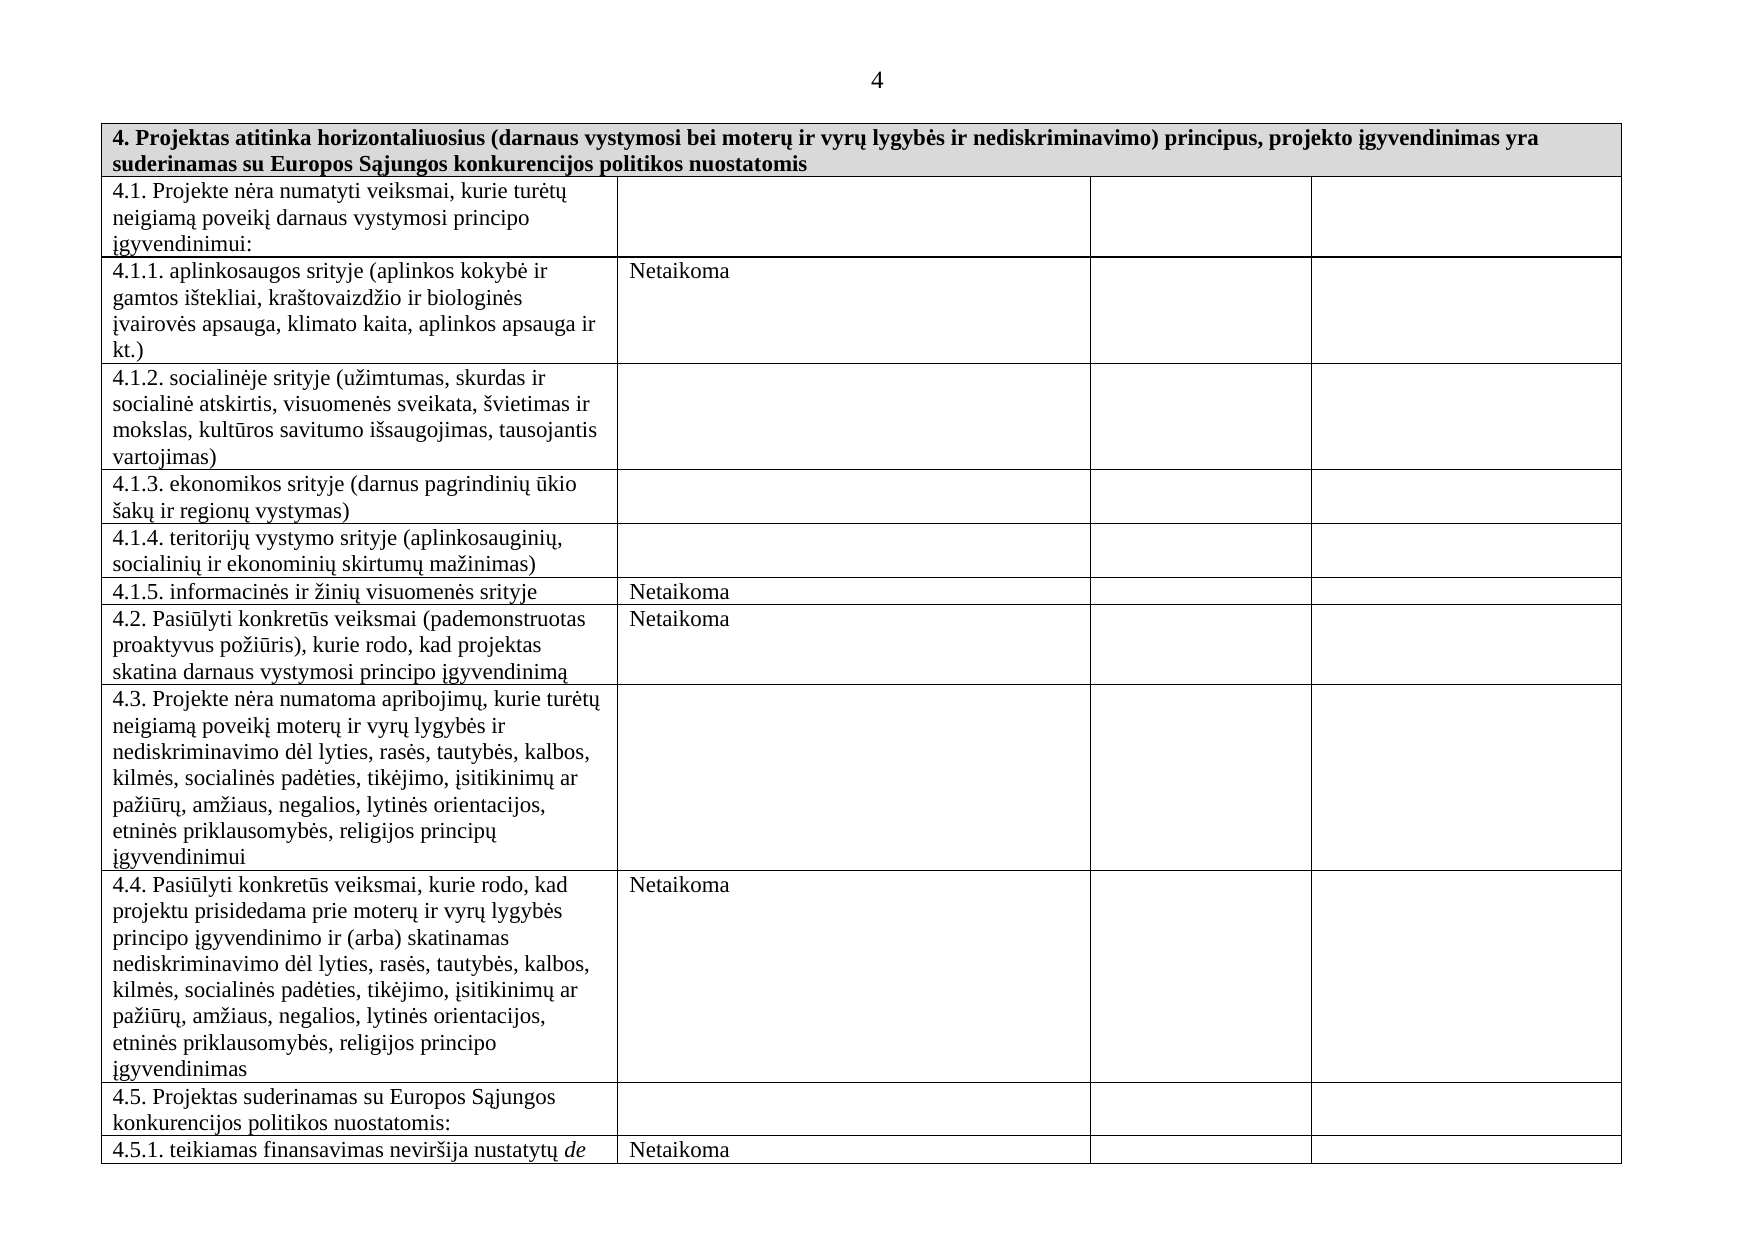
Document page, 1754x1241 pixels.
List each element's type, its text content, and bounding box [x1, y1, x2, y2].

table_cell [618, 685, 1090, 870]
table_cell [1312, 524, 1621, 577]
table_cell [618, 524, 1090, 577]
table_cell [1091, 1083, 1311, 1135]
table_cell [1312, 364, 1621, 469]
table_cell [1091, 258, 1311, 363]
table_cell Netaikoma [618, 605, 1090, 684]
table_cell Netaikoma [618, 871, 1090, 1082]
table_cell [618, 177, 1090, 256]
table_cell [1091, 871, 1311, 1082]
table_cell 4.1.5. informacinės ir žinių visuomenės srityje [102, 578, 617, 604]
table_cell 4.5.1. teikiamas finansavimas neviršija nustatytų de [102, 1136, 617, 1163]
table_cell [1091, 524, 1311, 577]
table_cell 4.1.1. aplinkosaugos srityje (aplinkos kokybė ir gamtos ištekliai, kraštovaizdžio ir biologinės įvairovės apsauga, klimato kaita, aplinkos apsauga ir kt.) [102, 258, 617, 363]
table_cell [1312, 177, 1621, 256]
table_cell [1312, 1083, 1621, 1135]
table_cell Netaikoma [618, 258, 1090, 363]
table_cell [1091, 605, 1311, 684]
table_cell [618, 364, 1090, 469]
table_cell Netaikoma [618, 578, 1090, 604]
table_cell [1312, 685, 1621, 870]
table_cell [1091, 364, 1311, 469]
table_cell [1091, 578, 1311, 604]
table_cell 4.3. Projekte nėra numatoma apribojimų, kurie turėtų neigiamą poveikį moterų ir vyrų lygybės ir nediskriminavimo dėl lyties, rasės, tautybės, kalbos, kilmės, socialinės padėties, tikėjimo, įsitikinimų ar pažiūrų, amžiaus, negalios, lytinės orientacijos, etninės priklausomybės, religijos principų įgyvendinimui [102, 685, 617, 870]
table_cell 4.4. Pasiūlyti konkretūs veiksmai, kurie rodo, kad projektu prisidedama prie moterų ir vyrų lygybės principo įgyvendinimo ir (arba) skatinamas nediskriminavimo dėl lyties, rasės, tautybės, kalbos, kilmės, socialinės padėties, tikėjimo, įsitikinimų ar pažiūrų, amžiaus, negalios, lytinės orientacijos, etninės priklausomybės, religijos principo įgyvendinimas [102, 871, 617, 1082]
table_cell 4.1.4. teritorijų vystymo srityje (aplinkosauginių, socialinių ir ekonominių skirtumų mažinimas) [102, 524, 617, 577]
table_cell 4.1.2. socialinėje srityje (užimtumas, skurdas ir socialinė atskirtis, visuomenės sveikata, švietimas ir mokslas, kultūros savitumo išsaugojimas, tausojantis vartojimas) [102, 364, 617, 469]
table_cell [1091, 685, 1311, 870]
table_cell 4. Projektas atitinka horizontaliuosius (darnaus vystymosi bei moterų ir vyrų lygybės ir nediskriminavimo) principus, projekto įgyvendinimas yra suderinamas su Europos Sąjungos konkurencijos politikos nuostatomis [102, 124, 1621, 176]
table_cell 4.2. Pasiūlyti konkretūs veiksmai (pademonstruotas proaktyvus požiūris), kurie rodo, kad projektas skatina darnaus vystymosi principo įgyvendinimą [102, 605, 617, 684]
table_cell [1312, 258, 1621, 363]
table_cell [1312, 605, 1621, 684]
table_cell [618, 470, 1090, 523]
table_cell [1091, 1136, 1311, 1163]
table_cell [1312, 871, 1621, 1082]
table_cell [1312, 578, 1621, 604]
table_cell 4.1.3. ekonomikos srityje (darnus pagrindinių ūkio šakų ir regionų vystymas) [102, 470, 617, 523]
table_cell [1312, 470, 1621, 523]
table_cell [1091, 470, 1311, 523]
table_cell Netaikoma [618, 1136, 1090, 1163]
table_cell [1091, 177, 1311, 256]
table_cell [1312, 1136, 1621, 1163]
table_cell 4.1. Projekte nėra numatyti veiksmai, kurie turėtų neigiamą poveikį darnaus vystymosi principo įgyvendinimui: [102, 177, 617, 256]
table_cell [618, 1083, 1090, 1135]
table_cell 4.5. Projektas suderinamas su Europos Sąjungos konkurencijos politikos nuostatomis: [102, 1083, 617, 1135]
